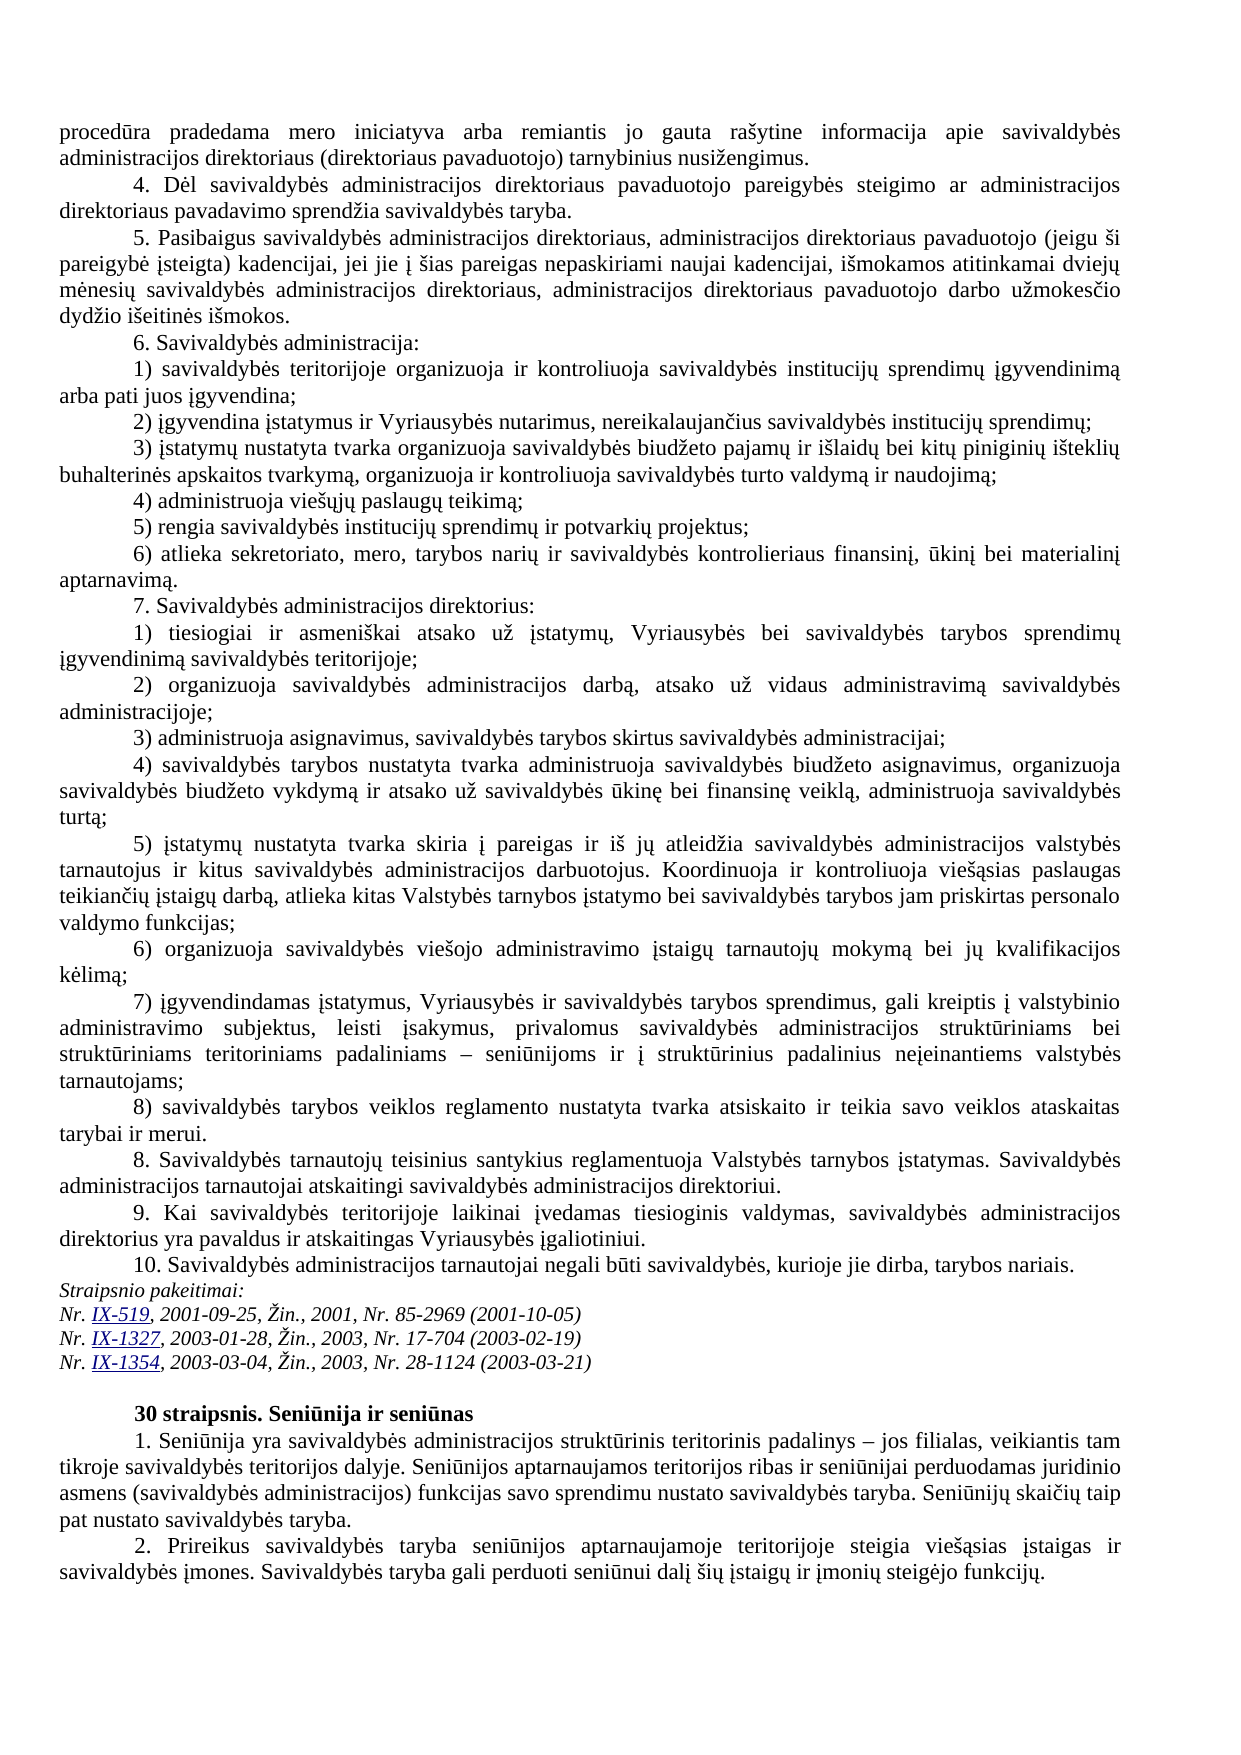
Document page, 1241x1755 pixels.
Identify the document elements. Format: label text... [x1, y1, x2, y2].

text 4. Dėl savivaldybės administracijos direktoriaus pavaduotojo pareigybės steigimo ar administracijos direktoriaus pavadavimo sprendžia savivaldybės taryba. [59, 171, 1122, 223]
text 2. Prireikus savivaldybės taryba seniūnijos aptarnaujamoje teritorijoje steigia viešąsias įstaigas ir savivaldybės įmones. Savivaldybės taryba gali perduoti seniūnui dalį šių įstaigų ir įmonių steigėjo funkcijų. [59, 1532, 1122, 1585]
text 8. Savivaldybės tarnautojų teisinius santykius reglamentuoja Valstybės tarnybos įstatymas. Savivaldybės administracijos tarnautojai atskaitingi savivaldybės administracijos direktoriui. [59, 1146, 1122, 1199]
text Straipsnio pakeitimai: [59, 1278, 1122, 1302]
text 2) įgyvendina įstatymus ir Vyriausybės nutarimus, nereikalaujančius savivaldybės institucijų sprendimų; [59, 408, 1122, 434]
text 6) atlieka sekretoriato, mero, tarybos narių ir savivaldybės kontrolieriaus finansinį, ūkinį bei materialinį aptarnavimą. [59, 540, 1122, 592]
text procedūra pradedama mero iniciatyva arba remiantis jo gauta rašytine informacija apie savivaldybės administracijos direktoriaus (direktoriaus pavaduotojo) tarnybinius nusižengimus. [59, 118, 1122, 171]
text 5. Pasibaigus savivaldybės administracijos direktoriaus, administracijos direktoriaus pavaduotojo (jeigu ši pareigybė įsteigta) kadencijai, jei jie į šias pareigas nepaskiriami naujai kadencijai, išmokamos atitinkamai dviejų mėnesių savivaldybės administracijos direktoriaus, administracijos direktoriaus pavaduotojo darbo užmokesčio dydžio išeitinės išmokos. [59, 223, 1122, 329]
text 1) tiesiogiai ir asmeniškai atsako už įstatymų, Vyriausybės bei savivaldybės tarybos sprendimų įgyvendinimą savivaldybės teritorijoje; [59, 619, 1122, 672]
text 5) įstatymų nustatyta tvarka skiria į pareigas ir iš jų atleidžia savivaldybės administracijos valstybės tarnautojus ir kitus savivaldybės administracijos darbuotojus. Koordinuoja ir kontroliuoja viešąsias paslaugas teikiančių įstaigų darbą, atlieka kitas Valstybės tarnybos įstatymo bei savivaldybės tarybos jam priskirtas personalo valdymo funkcijas; [59, 830, 1122, 935]
text 1. Seniūnija yra savivaldybės administracijos struktūrinis teritorinis padalinys – jos filialas, veikiantis tam tikroje savivaldybės teritorijos dalyje. Seniūnijos aptarnaujamos teritorijos ribas ir seniūnijai perduodamas juridinio asmens (savivaldybės administracijos) funkcijas savo sprendimu nustato savivaldybės taryba. Seniūnijų skaičių taip pat nustato savivaldybės taryba. [59, 1427, 1122, 1532]
text Nr. IX-1354, 2003-03-04, Žin., 2003, Nr. 28-1124 (2003-03-21) [59, 1350, 1122, 1374]
text 10. Savivaldybės administracijos tarnautojai negali būti savivaldybės, kurioje jie dirba, tarybos nariais. [59, 1251, 1122, 1278]
text 2) organizuoja savivaldybės administracijos darbą, atsako už vidaus administravimą savivaldybės administracijoje; [59, 672, 1122, 724]
text 3) įstatymų nustatyta tvarka organizuoja savivaldybės biudžeto pajamų ir išlaidų bei kitų piniginių išteklių buhalterinės apskaitos tvarkymą, organizuoja ir kontroliuoja savivaldybės turto valdymą ir naudojimą; [59, 434, 1122, 487]
text Nr. IX-1327, 2003-01-28, Žin., 2003, Nr. 17-704 (2003-02-19) [59, 1326, 1122, 1350]
text 3) administruoja asignavimus, savivaldybės tarybos skirtus savivaldybės administracijai; [59, 724, 1122, 751]
text 6. Savivaldybės administracija: [59, 329, 1122, 355]
text 7. Savivaldybės administracijos direktorius: [59, 592, 1122, 619]
text 4) savivaldybės tarybos nustatyta tvarka administruoja savivaldybės biudžeto asignavimus, organizuoja savivaldybės biudžeto vykdymą ir atsako už savivaldybės ūkinę bei finansinę veiklą, administruoja savivaldybės turtą; [59, 751, 1122, 830]
text 5) rengia savivaldybės institucijų sprendimų ir potvarkių projektus; [59, 513, 1122, 540]
text 7) įgyvendindamas įstatymus, Vyriausybės ir savivaldybės tarybos sprendimus, gali kreiptis į valstybinio administravimo subjektus, leisti įsakymus, privalomus savivaldybės administracijos struktūriniams bei struktūriniams teritoriniams padaliniams – seniūnijoms ir į struktūrinius padalinius neįeinantiems valstybės tarnautojams; [59, 988, 1122, 1093]
text 6) organizuoja savivaldybės viešojo administravimo įstaigų tarnautojų mokymą bei jų kvalifikacijos kėlimą; [59, 935, 1122, 988]
text 8) savivaldybės tarybos veiklos reglamento nustatyta tvarka atsiskaito ir teikia savo veiklos ataskaitas tarybai ir merui. [59, 1093, 1122, 1146]
text 1) savivaldybės teritorijoje organizuoja ir kontroliuoja savivaldybės institucijų sprendimų įgyvendinimą arba pati juos įgyvendina; [59, 355, 1122, 408]
text 4) administruoja viešųjų paslaugų teikimą; [59, 487, 1122, 513]
text Nr. IX-519, 2001-09-25, Žin., 2001, Nr. 85-2969 (2001-10-05) [59, 1302, 1122, 1326]
text 30 straipsnis. Seniūnija ir seniūnas [59, 1400, 1122, 1427]
text 9. Kai savivaldybės teritorijoje laikinai įvedamas tiesioginis valdymas, savivaldybės administracijos direktorius yra pavaldus ir atskaitingas Vyriausybės įgaliotiniui. [59, 1199, 1122, 1251]
